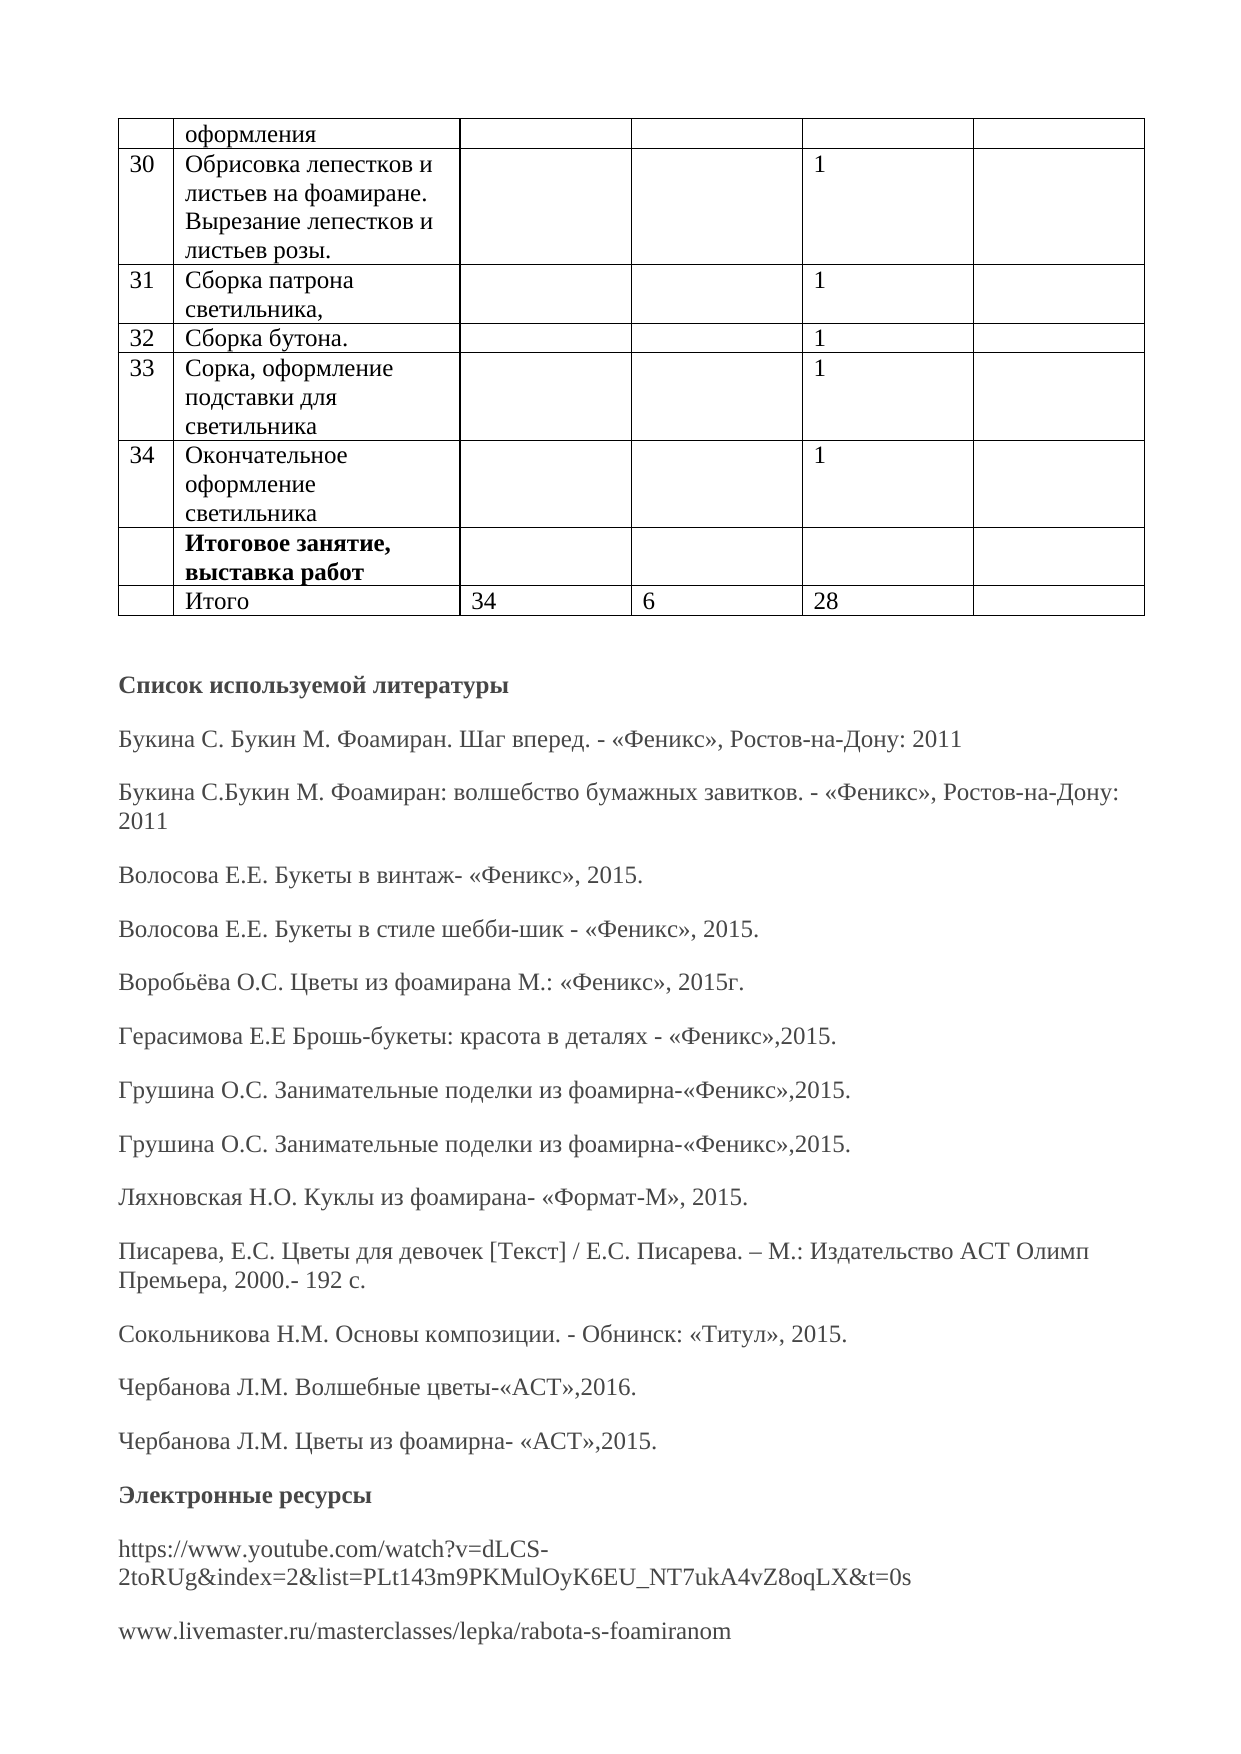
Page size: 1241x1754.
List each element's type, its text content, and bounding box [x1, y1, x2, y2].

table_cell 34 [119, 441, 173, 527]
table_cell [461, 324, 631, 352]
text Чербанова Л.М. Волшебные цветы-«АСТ»,2016. [118, 1372, 1122, 1401]
text Чербанова Л.М. Цветы из фоамирна- «АСТ»,2015. [118, 1426, 1122, 1455]
text Волосова Е.Е. Букеты в стиле шебби-шик - «Феникс», 2015. [118, 914, 1122, 942]
table_cell [461, 441, 631, 527]
table_cell 6 [632, 586, 802, 615]
table_cell [974, 528, 1144, 585]
table_cell [803, 528, 973, 585]
table_cell Итого [174, 586, 459, 615]
text Герасимова Е.Е Брошь-букеты: красота в деталях - «Феникс»,2015. [118, 1021, 1122, 1050]
table_cell оформления [174, 119, 459, 148]
table_cell [974, 324, 1144, 352]
table_cell 28 [803, 586, 973, 615]
table_cell Итоговое занятие, выставка работ [174, 528, 459, 585]
table_cell 1 [803, 353, 973, 439]
table_cell [632, 353, 802, 439]
table_cell [974, 119, 1144, 148]
text Список используемой литературы [118, 670, 1122, 699]
table_cell [461, 353, 631, 439]
table_cell [974, 441, 1144, 527]
table_cell [632, 441, 802, 527]
table_cell [974, 586, 1144, 615]
table_cell [632, 324, 802, 352]
table_cell [119, 528, 173, 585]
table_cell 1 [803, 441, 973, 527]
text Воробьёва О.С. Цветы из фоамирана М.: «Феникс», 2015г. [118, 967, 1122, 996]
table_cell 34 [461, 586, 631, 615]
text Букина С.Букин М. Фоамиран: волшебство бумажных завитков. - «Феникс», Ростов-на-Дону: 2011 [118, 777, 1122, 835]
table_cell 1 [803, 265, 973, 322]
table_cell 31 [119, 265, 173, 322]
table_cell 1 [803, 324, 973, 352]
table_cell [461, 528, 631, 585]
table_cell [803, 119, 973, 148]
text www.livemaster.ru/masterclasses/lepka/rabota-s-foamiranom [118, 1616, 1122, 1645]
text Грушина О.С. Занимательные поделки из фоамирна-«Феникс»,2015. [118, 1075, 1122, 1104]
table_cell [974, 265, 1144, 322]
table_cell Сборка бутона. [174, 324, 459, 352]
table_cell 1 [803, 149, 973, 264]
table_cell [461, 149, 631, 264]
table_cell [461, 265, 631, 322]
table_cell Сорка, оформление подставки для светильника [174, 353, 459, 439]
text Писарева, Е.С. Цветы для девочек [Текст] / Е.С. Писарева. – М.: Издательство АСТ Олимп Премьера, 2000.- 192 с. [118, 1236, 1122, 1294]
table_cell Обрисовка лепестков и листьев на фоамиране. Вырезание лепестков и листьев розы. [174, 149, 459, 264]
table_cell [974, 353, 1144, 439]
table_cell [119, 586, 173, 615]
table_cell 33 [119, 353, 173, 439]
table_cell [974, 149, 1144, 264]
table_cell [119, 119, 173, 148]
table_cell Окончательное оформление светильника [174, 441, 459, 527]
table_cell [632, 528, 802, 585]
table_cell Сборка патрона светильника, [174, 265, 459, 322]
table_cell 32 [119, 324, 173, 352]
text Ляхновская Н.О. Куклы из фоамирана- «Формат-М», 2015. [118, 1182, 1122, 1211]
text Электронные ресурсы [118, 1480, 1122, 1509]
text Грушина О.С. Занимательные поделки из фоамирна-«Феникс»,2015. [118, 1129, 1122, 1157]
text Сокольникова Н.М. Основы композиции. - Обнинск: «Титул», 2015. [118, 1319, 1122, 1347]
table_cell [632, 265, 802, 322]
table_cell 30 [119, 149, 173, 264]
table_cell [461, 119, 631, 148]
text Букина С. Букин М. Фоамиран. Шаг вперед. - «Феникс», Ростов-на-Дону: 2011 [118, 724, 1122, 752]
text https://www.youtube.com/watch?v=dLCS-2toRUg&index=2&list=PLt143m9PKMulOyK6EU_NT7ukA4vZ8oqLX&t=0s [118, 1534, 1122, 1591]
table_cell [632, 119, 802, 148]
table_cell [632, 149, 802, 264]
text Волосова Е.Е. Букеты в винтаж- «Феникс», 2015. [118, 860, 1122, 889]
